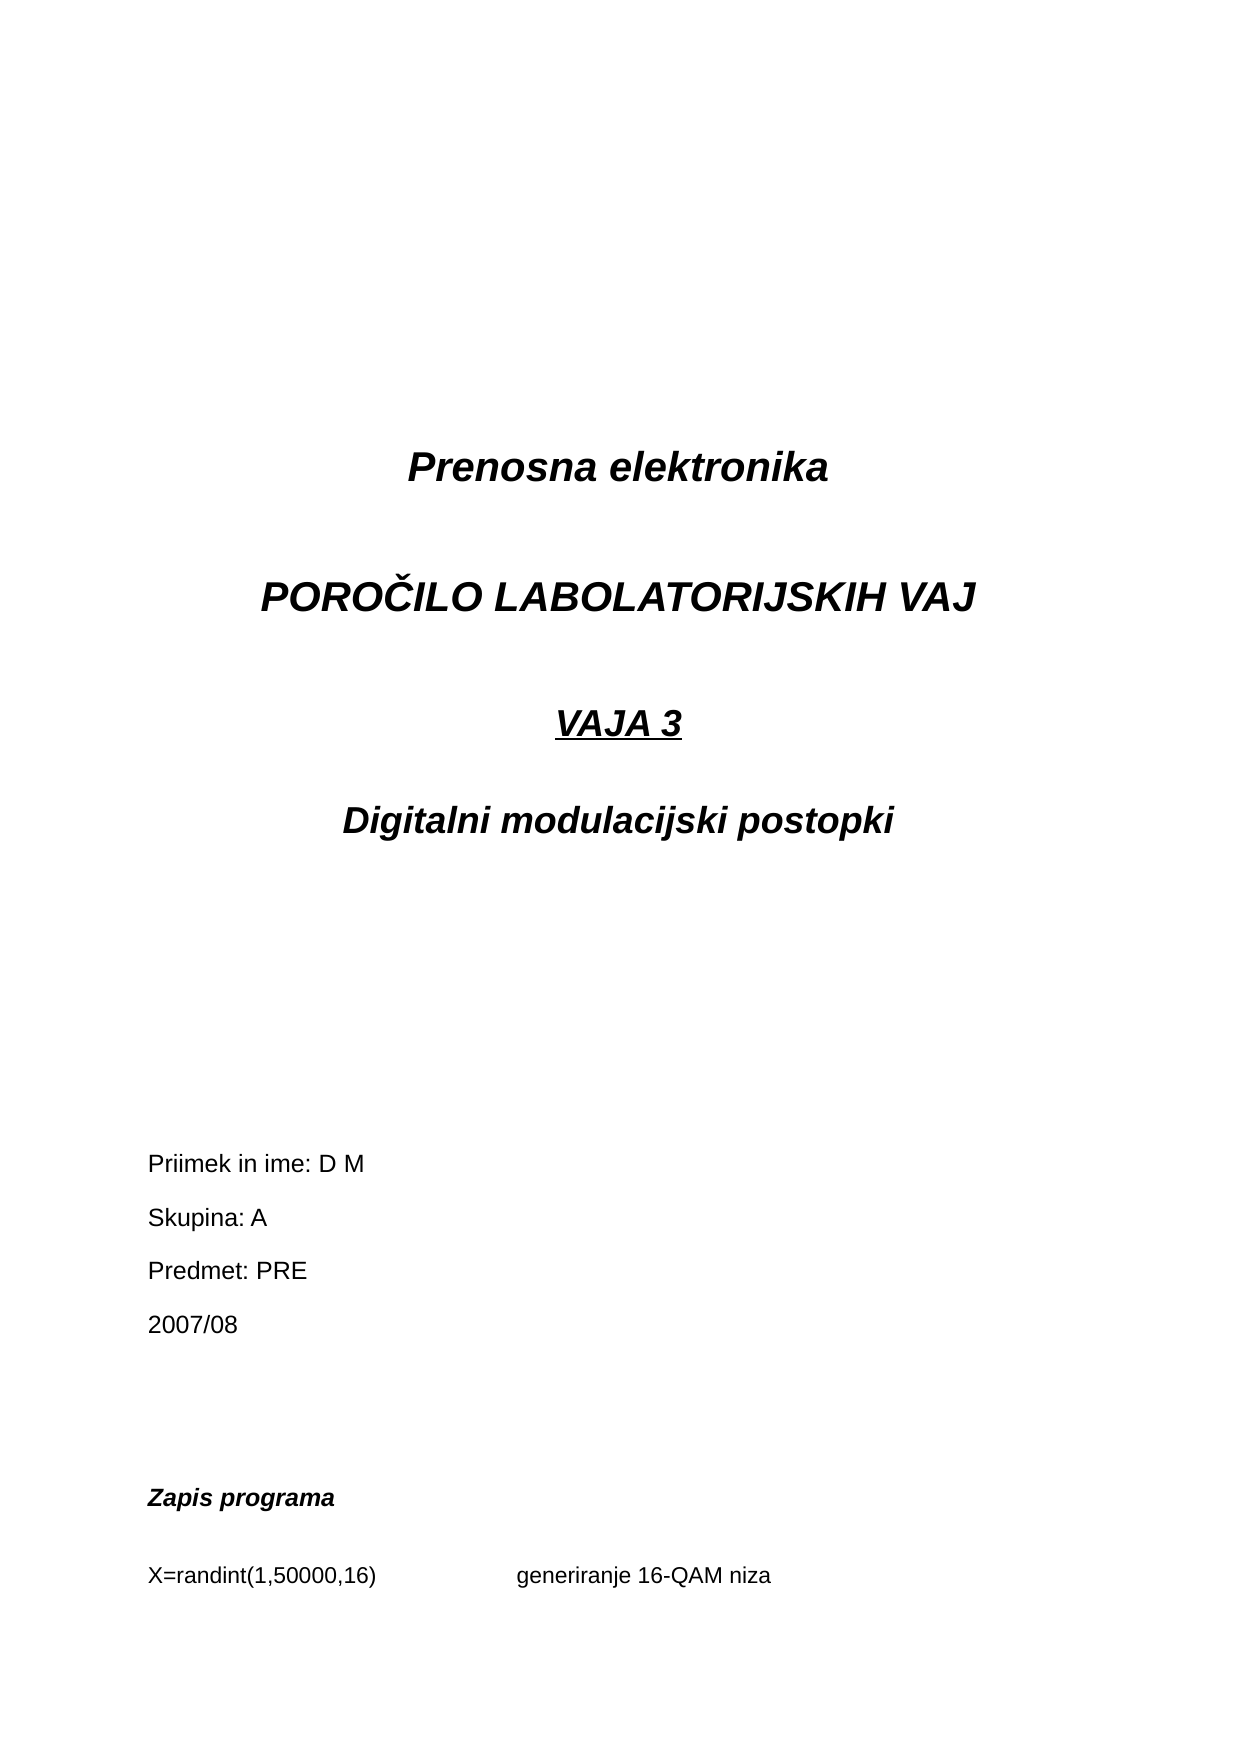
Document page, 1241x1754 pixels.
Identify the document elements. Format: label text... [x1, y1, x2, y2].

text POROČILO LABOLATORIJSKIH VAJ [148, 572, 1093, 620]
text Skupina: A [148, 1202, 1093, 1231]
text Predmet: PRE [148, 1256, 1093, 1285]
text 2007/08 [148, 1310, 1093, 1339]
text Prenosna elektronika [148, 443, 1093, 491]
text VAJA 3 [148, 701, 1093, 744]
text Priimek in ime: D M [148, 1149, 1093, 1177]
text Zapis programa [148, 1483, 1093, 1511]
text X=randint(1,50000,16) generiranje 16-QAM niza [148, 1562, 1093, 1589]
text Digitalni modulacijski postopki [148, 798, 1093, 841]
